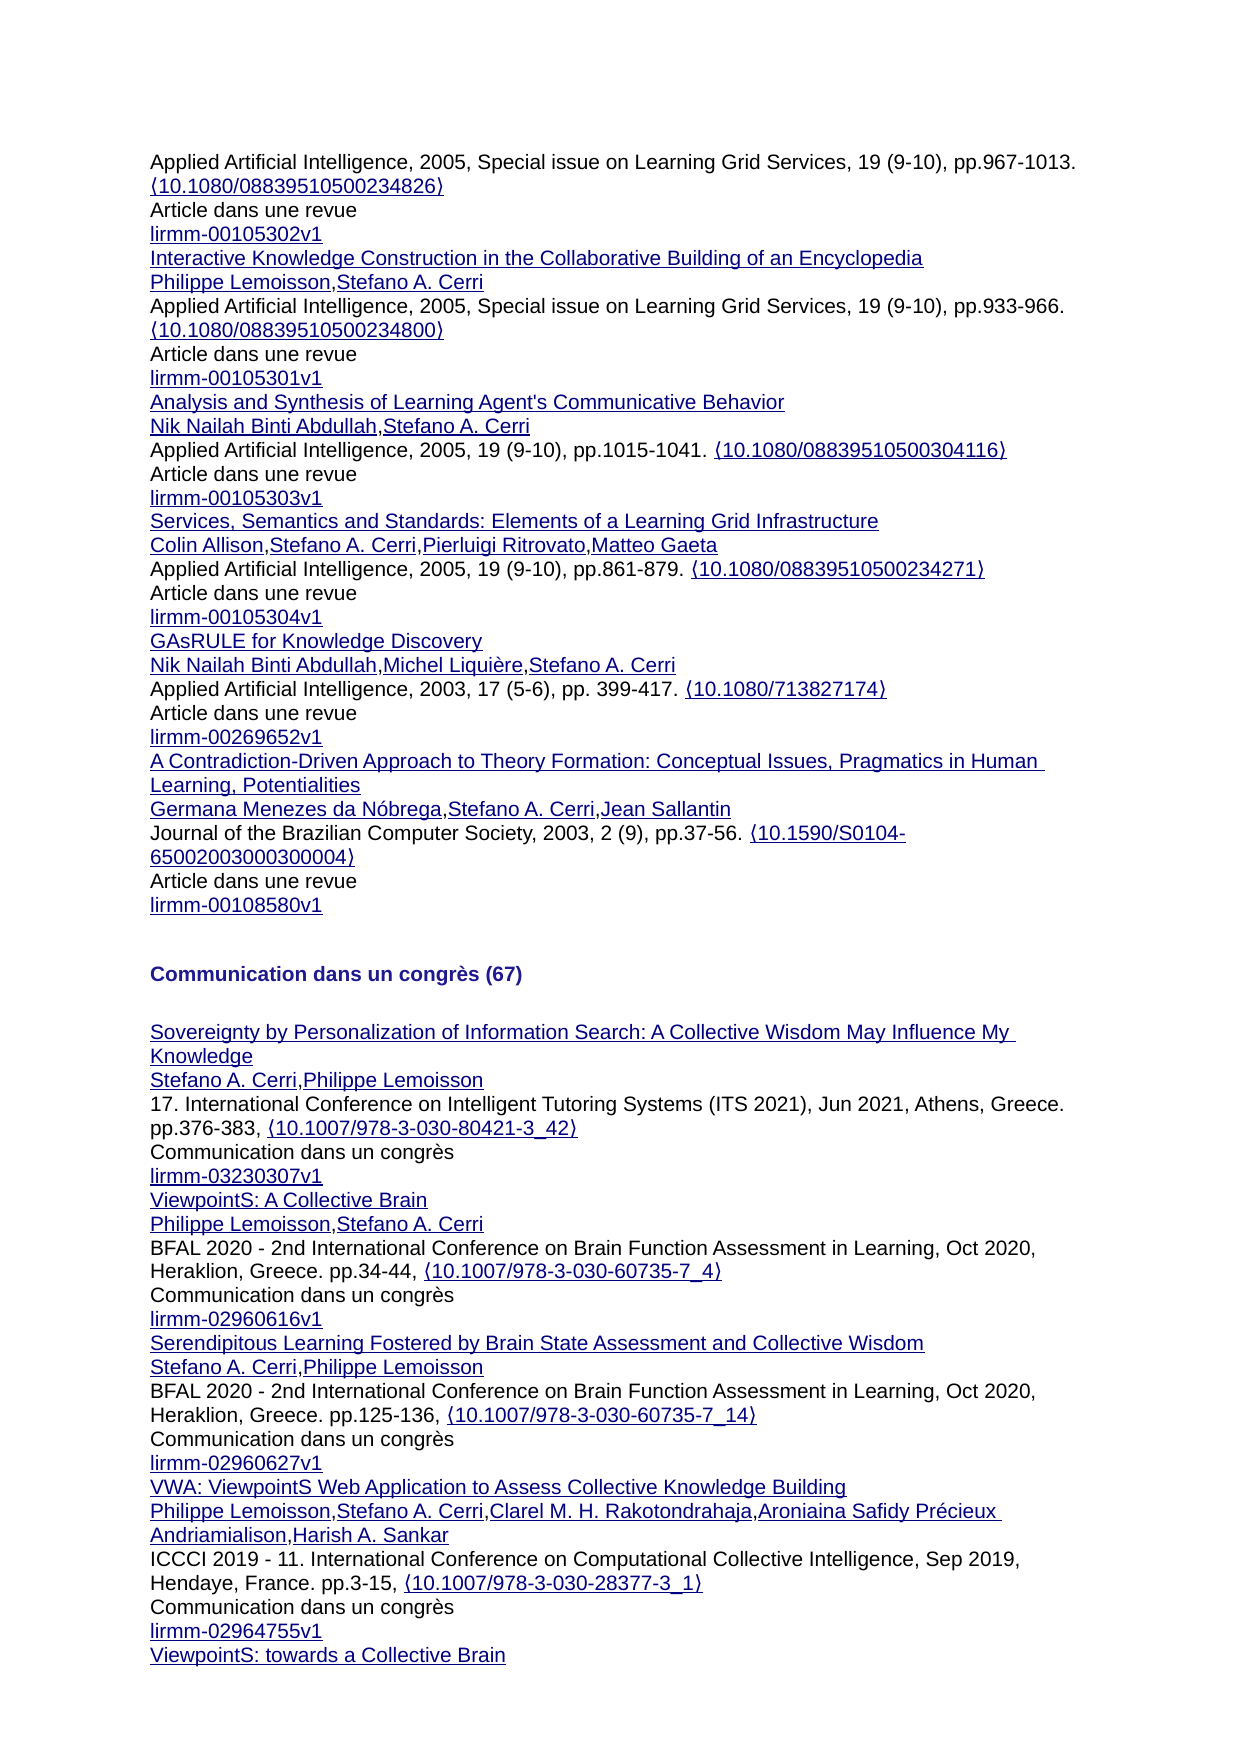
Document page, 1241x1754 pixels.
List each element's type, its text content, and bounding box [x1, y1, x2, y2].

table_cell Analysis and Synthesis of Learning Agent's Communicative Behavior Nik Nailah Binti Abdullah,Stefano A. Cerri Applied Artificial Intelligence, 2005, 19 (9-10), pp.1015-1041. ⟨10.1080/08839510500304116⟩ Article dans une revue lirmm-00105303v1 [150, 390, 1090, 509]
subtitle Communication dans un congrès (67) [150, 961, 1090, 985]
table_cell ViewpointS: towards a Collective Brain [150, 1643, 1090, 1667]
table_cell Applied Artificial Intelligence, 2005, Special issue on Learning Grid Services, 19 (9-10), pp.967-1013. ⟨10.1080/08839510500234826⟩ Article dans une revue lirmm-00105302v1 [150, 150, 1090, 246]
table_header Sovereignty by Personalization of Information Search: A Collective Wisdom May Influence My Knowledge Stefano A. Cerri,Philippe Lemoisson 17. International Conference on Intelligent Tutoring Systems (ITS 2021), Jun 2021, Athens, Greece. pp.376-383, ⟨10.1007/978-3-030-80421-3_42⟩ Communication dans un congrès lirmm-03230307v1 [150, 1020, 1090, 1187]
table_cell Services, Semantics and Standards: Elements of a Learning Grid Infrastructure Colin Allison,Stefano A. Cerri,Pierluigi Ritrovato,Matteo Gaeta Applied Artificial Intelligence, 2005, 19 (9-10), pp.861-879. ⟨10.1080/08839510500234271⟩ Article dans une revue lirmm-00105304v1 [150, 509, 1090, 629]
table_cell Interactive Knowledge Construction in the Collaborative Building of an Encyclopedia Philippe Lemoisson,Stefano A. Cerri Applied Artificial Intelligence, 2005, Special issue on Learning Grid Services, 19 (9-10), pp.933-966. ⟨10.1080/08839510500234800⟩ Article dans une revue lirmm-00105301v1 [150, 246, 1090, 389]
table_cell GAsRULE for Knowledge Discovery Nik Nailah Binti Abdullah,Michel Liquière,Stefano A. Cerri Applied Artificial Intelligence, 2003, 17 (5-6), pp. 399-417. ⟨10.1080/713827174⟩ Article dans une revue lirmm-00269652v1 [150, 629, 1090, 749]
table_cell ViewpointS: A Collective Brain Philippe Lemoisson,Stefano A. Cerri BFAL 2020 - 2nd International Conference on Brain Function Assessment in Learning, Oct 2020, Heraklion, Greece. pp.34-44, ⟨10.1007/978-3-030-60735-7_4⟩ Communication dans un congrès lirmm-02960616v1 [150, 1188, 1090, 1331]
table_cell Serendipitous Learning Fostered by Brain State Assessment and Collective Wisdom Stefano A. Cerri,Philippe Lemoisson BFAL 2020 - 2nd International Conference on Brain Function Assessment in Learning, Oct 2020, Heraklion, Greece. pp.125-136, ⟨10.1007/978-3-030-60735-7_14⟩ Communication dans un congrès lirmm-02960627v1 [150, 1331, 1090, 1475]
table_cell VWA: ViewpointS Web Application to Assess Collective Knowledge Building Philippe Lemoisson,Stefano A. Cerri,Clarel M. H. Rakotondrahaja,Aroniaina Safidy Précieux Andriamialison,Harish A. Sankar ICCCI 2019 - 11. International Conference on Computational Collective Intelligence, Sep 2019, Hendaye, France. pp.3-15, ⟨10.1007/978-3-030-28377-3_1⟩ Communication dans un congrès lirmm-02964755v1 [150, 1475, 1090, 1643]
table_cell A Contradiction-Driven Approach to Theory Formation: Conceptual Issues, Pragmatics in Human Learning, Potentialities Germana Menezes da Nóbrega,Stefano A. Cerri,Jean Sallantin Journal of the Brazilian Computer Society, 2003, 2 (9), pp.37-56. ⟨10.1590/S0104-65002003000300004⟩ Article dans une revue lirmm-00108580v1 [150, 749, 1090, 917]
